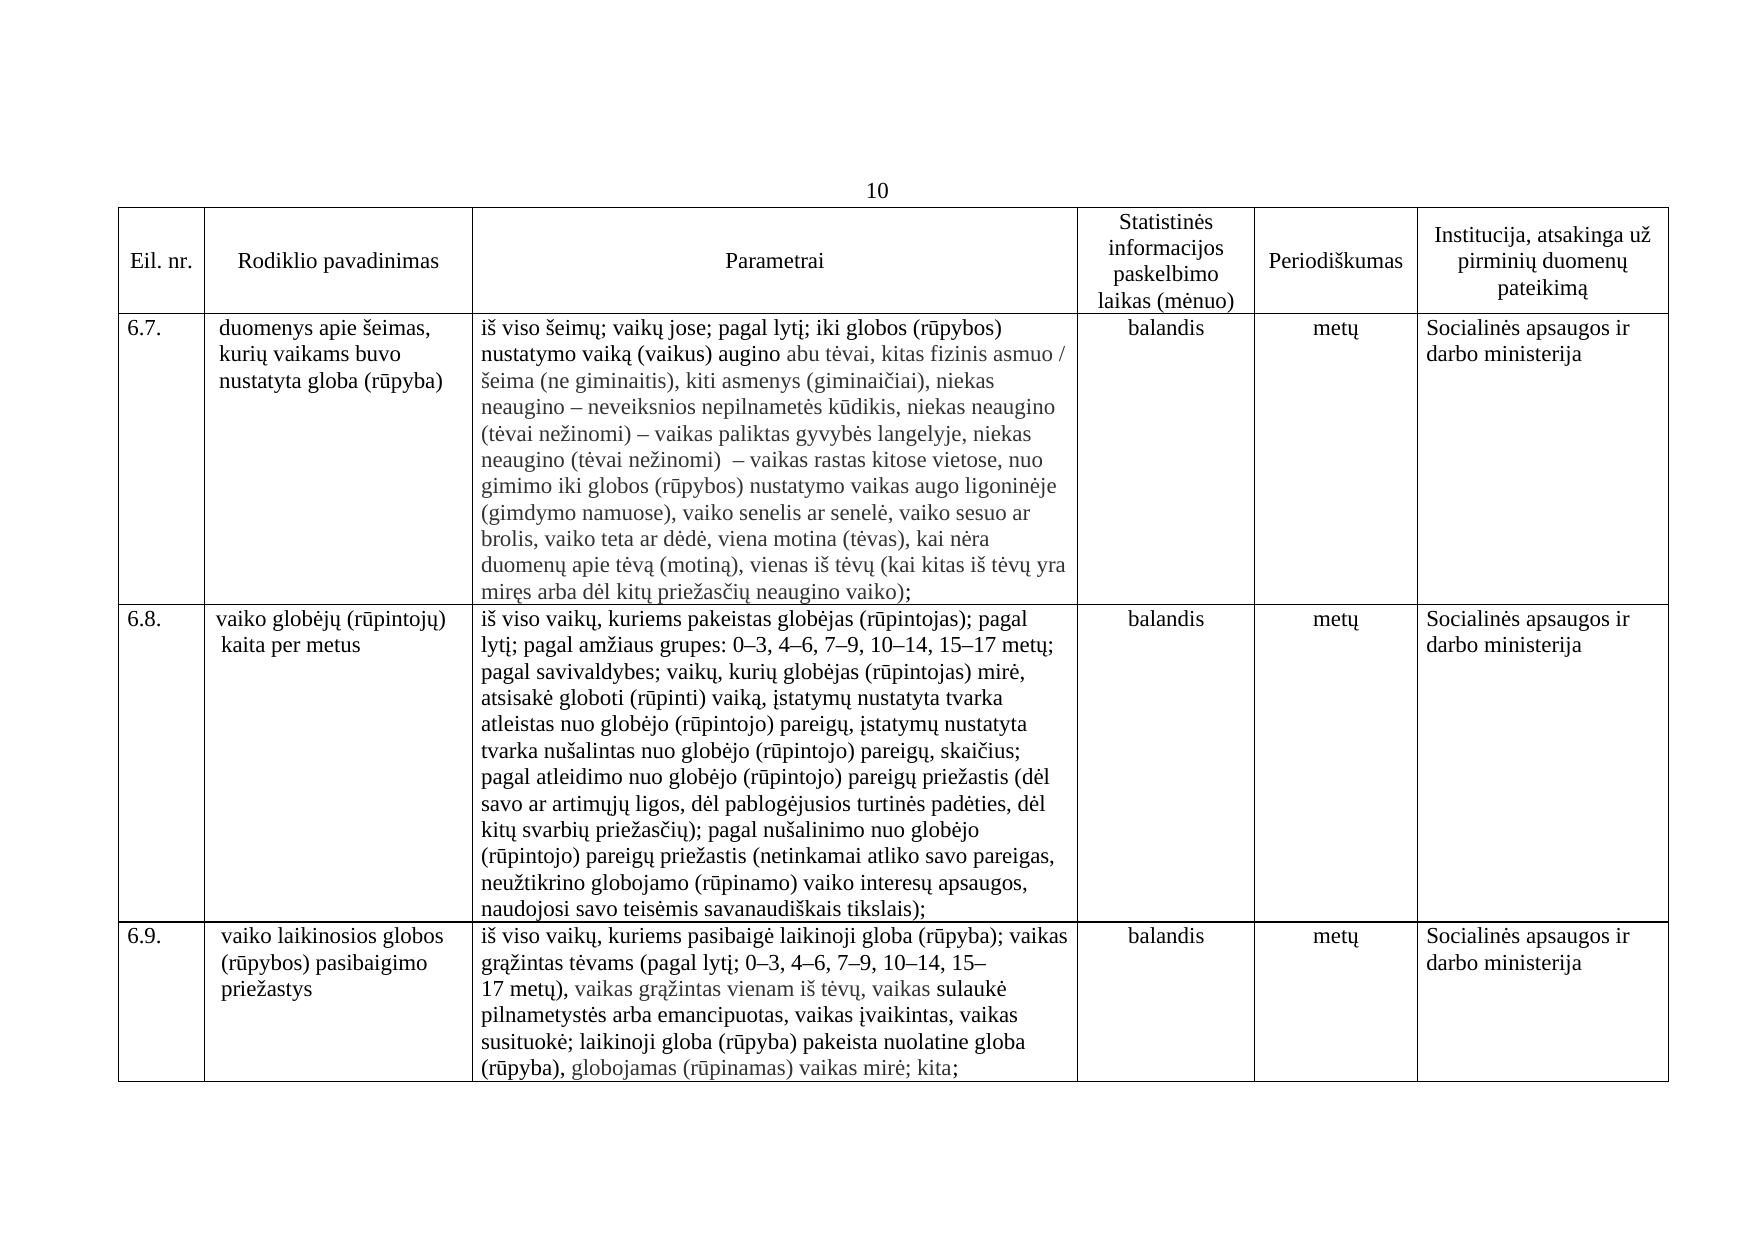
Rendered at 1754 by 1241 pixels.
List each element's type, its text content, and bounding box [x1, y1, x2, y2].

table_cell duomenys apie šeimas, kurių vaikams buvo nustatyta globa (rūpyba) [205, 314, 472, 604]
table_cell Socialinės apsaugos ir darbo ministerija [1418, 923, 1668, 1081]
table_header Statistinės informacijos paskelbimo laikas (mėnuo) [1078, 208, 1254, 313]
table_cell metų [1255, 605, 1417, 921]
table_cell metų [1255, 923, 1417, 1081]
table_cell balandis [1078, 314, 1254, 604]
table_cell 6.8. [119, 605, 204, 921]
table_header Periodiškumas [1255, 208, 1417, 313]
table_header Parametrai [473, 208, 1077, 313]
table_cell balandis [1078, 605, 1254, 921]
table_cell Socialinės apsaugos ir darbo ministerija [1418, 605, 1668, 921]
table_cell metų [1255, 314, 1417, 604]
table_cell vaiko globėjų (rūpintojų) kaita per metus [205, 605, 472, 921]
table_header Institucija, atsakinga už pirminių duomenų pateikimą [1418, 208, 1668, 313]
table_cell vaiko laikinosios globos (rūpybos) pasibaigimo priežastys [205, 923, 472, 1081]
table_cell balandis [1078, 923, 1254, 1081]
table_cell Socialinės apsaugos ir darbo ministerija [1418, 314, 1668, 604]
table_cell 6.9. [119, 923, 204, 1081]
table_header Eil. nr. [119, 208, 204, 313]
table_header Rodiklio pavadinimas [205, 208, 472, 313]
table_cell 6.7. [119, 314, 204, 604]
table_cell iš viso šeimų; vaikų jose; pagal lytį; iki globos (rūpybos) nustatymo vaiką (vaikus) augino abu tėvai, kitas fizinis asmuo / šeima (ne giminaitis), kiti asmenys (giminaičiai), niekas neaugino – neveiksnios nepilnametės kūdikis, niekas neaugino (tėvai nežinomi) – vaikas paliktas gyvybės langelyje, niekas neaugino (tėvai nežinomi) – vaikas rastas kitose vietose, nuo gimimo iki globos (rūpybos) nustatymo vaikas augo ligoninėje (gimdymo namuose), vaiko senelis ar senelė, vaiko sesuo ar brolis, vaiko teta ar dėdė, viena motina (tėvas), kai nėra duomenų apie tėvą (motiną), vienas iš tėvų (kai kitas iš tėvų yra miręs arba dėl kitų priežasčių neaugino vaiko); [473, 314, 1077, 604]
table_cell iš viso vaikų, kuriems pasibaigė laikinoji globa (rūpyba); vaikas grąžintas tėvams (pagal lytį; 0–3, 4–6, 7–9, 10–14, 15–17 metų), vaikas grąžintas vienam iš tėvų, vaikas sulaukė pilnametystės arba emancipuotas, vaikas įvaikintas, vaikas susituokė; laikinoji globa (rūpyba) pakeista nuolatine globa (rūpyba), globojamas (rūpinamas) vaikas mirė; kita; [473, 923, 1077, 1081]
table_cell iš viso vaikų, kuriems pakeistas globėjas (rūpintojas); pagal lytį; pagal amžiaus grupes: 0–3, 4–6, 7–9, 10–14, 15–17 metų; pagal savivaldybes; vaikų, kurių globėjas (rūpintojas) mirė, atsisakė globoti (rūpinti) vaiką, įstatymų nustatyta tvarka atleistas nuo globėjo (rūpintojo) pareigų, įstatymų nustatyta tvarka nušalintas nuo globėjo (rūpintojo) pareigų, skaičius; pagal atleidimo nuo globėjo (rūpintojo) pareigų priežastis (dėl savo ar artimųjų ligos, dėl pablogėjusios turtinės padėties, dėl kitų svarbių priežasčių); pagal nušalinimo nuo globėjo (rūpintojo) pareigų priežastis (netinkamai atliko savo pareigas, neužtikrino globojamo (rūpinamo) vaiko interesų apsaugos, naudojosi savo teisėmis savanaudiškais tikslais); [473, 605, 1077, 921]
